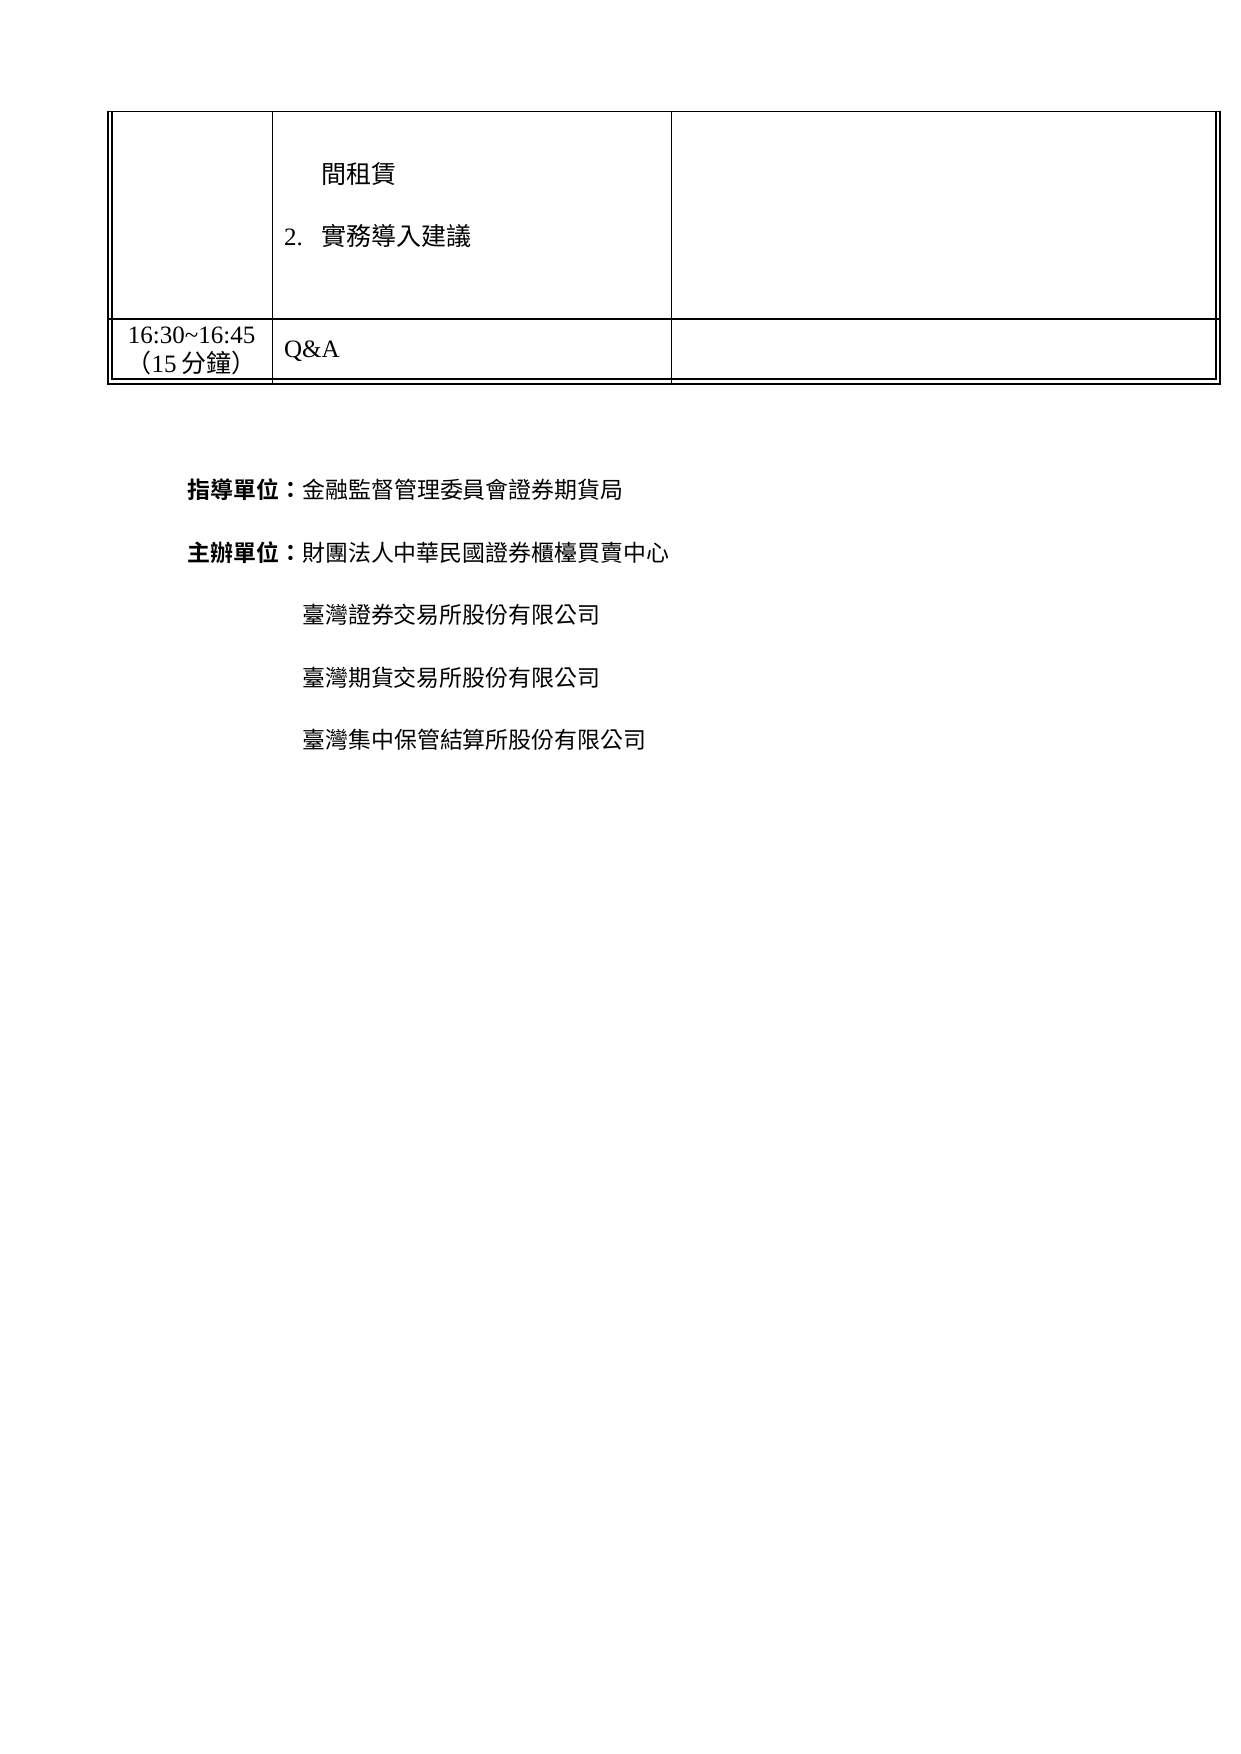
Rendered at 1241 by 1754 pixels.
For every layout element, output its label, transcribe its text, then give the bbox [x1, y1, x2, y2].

text 臺灣證券交易所股份有限公司 [187, 572, 1053, 634]
text 臺灣集中保管結算所股份有限公司 [188, 697, 1053, 759]
table_cell [672, 320, 1215, 378]
table_cell [113, 112, 272, 318]
text 臺灣期貨交易所股份有限公司 [187, 634, 1053, 697]
table_cell Q&A [273, 320, 671, 378]
table_cell IFRS 16「租賃」導入實務 實務指引釋例-集團與關聯企業間租賃 實務導入建議 [273, 112, 671, 318]
table_cell [672, 112, 1215, 318]
text 主辦單位：財團法人中華民國證券櫃檯買賣中心 [187, 509, 1053, 572]
table_cell 16:30~16:45 （15分鐘） [113, 320, 272, 378]
text 指導單位：金融監督管理委員會證券期貨局 [188, 447, 1053, 509]
